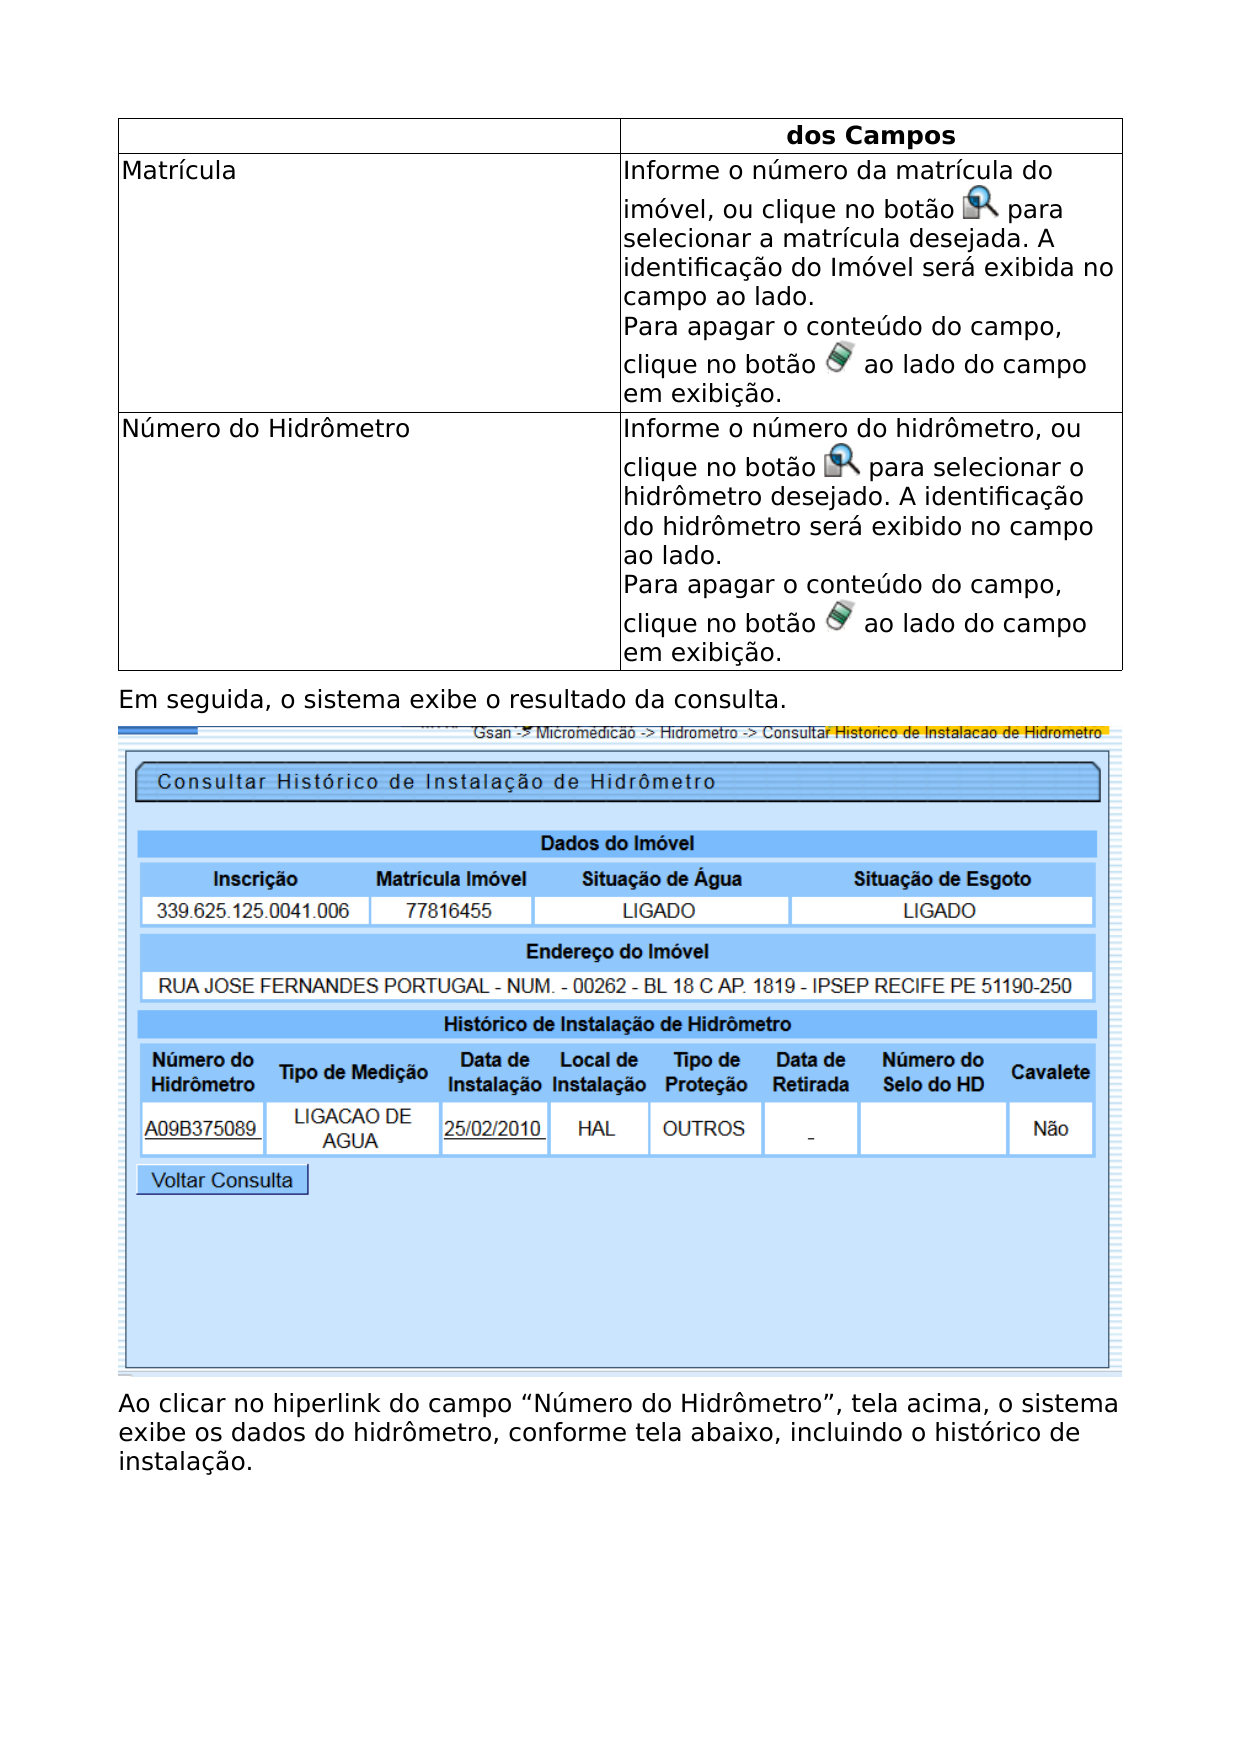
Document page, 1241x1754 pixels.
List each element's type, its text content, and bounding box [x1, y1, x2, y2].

picture [824, 599, 856, 632]
picture [824, 340, 856, 374]
table_cell Matrícula [119, 154, 620, 412]
table_cell Informe o número da matrícula do imóvel, ou clique no botão para selecionar a matrícula desejada. A identificação do Imóvel será exibida no campo ao lado. Para apagar o conteúdo do campo, clique no botão ao lado do campo em exibição. [621, 154, 1122, 412]
table_cell Número do Hidrômetro [119, 413, 620, 670]
table_header [119, 119, 620, 153]
table_cell Informe o número do hidrômetro, ou clique no botão para selecionar o hidrômetro desejado. A identificação do hidrômetro será exibido no campo ao lado. Para apagar o conteúdo do campo, clique no botão ao lado do campo em exibição. [621, 413, 1122, 670]
table_header dos Campos [621, 119, 1122, 153]
text Em seguida, o sistema exibe o resultado da consulta. [118, 685, 1122, 714]
picture [824, 443, 861, 477]
picture [962, 185, 999, 219]
picture [118, 726, 1123, 1377]
text Ao clicar no hiperlink do campo “Número do Hidrômetro”, tela acima, o sistema exibe os dados do hidrômetro, conforme tela abaixo, incluindo o histórico de instalação. [118, 1389, 1122, 1477]
